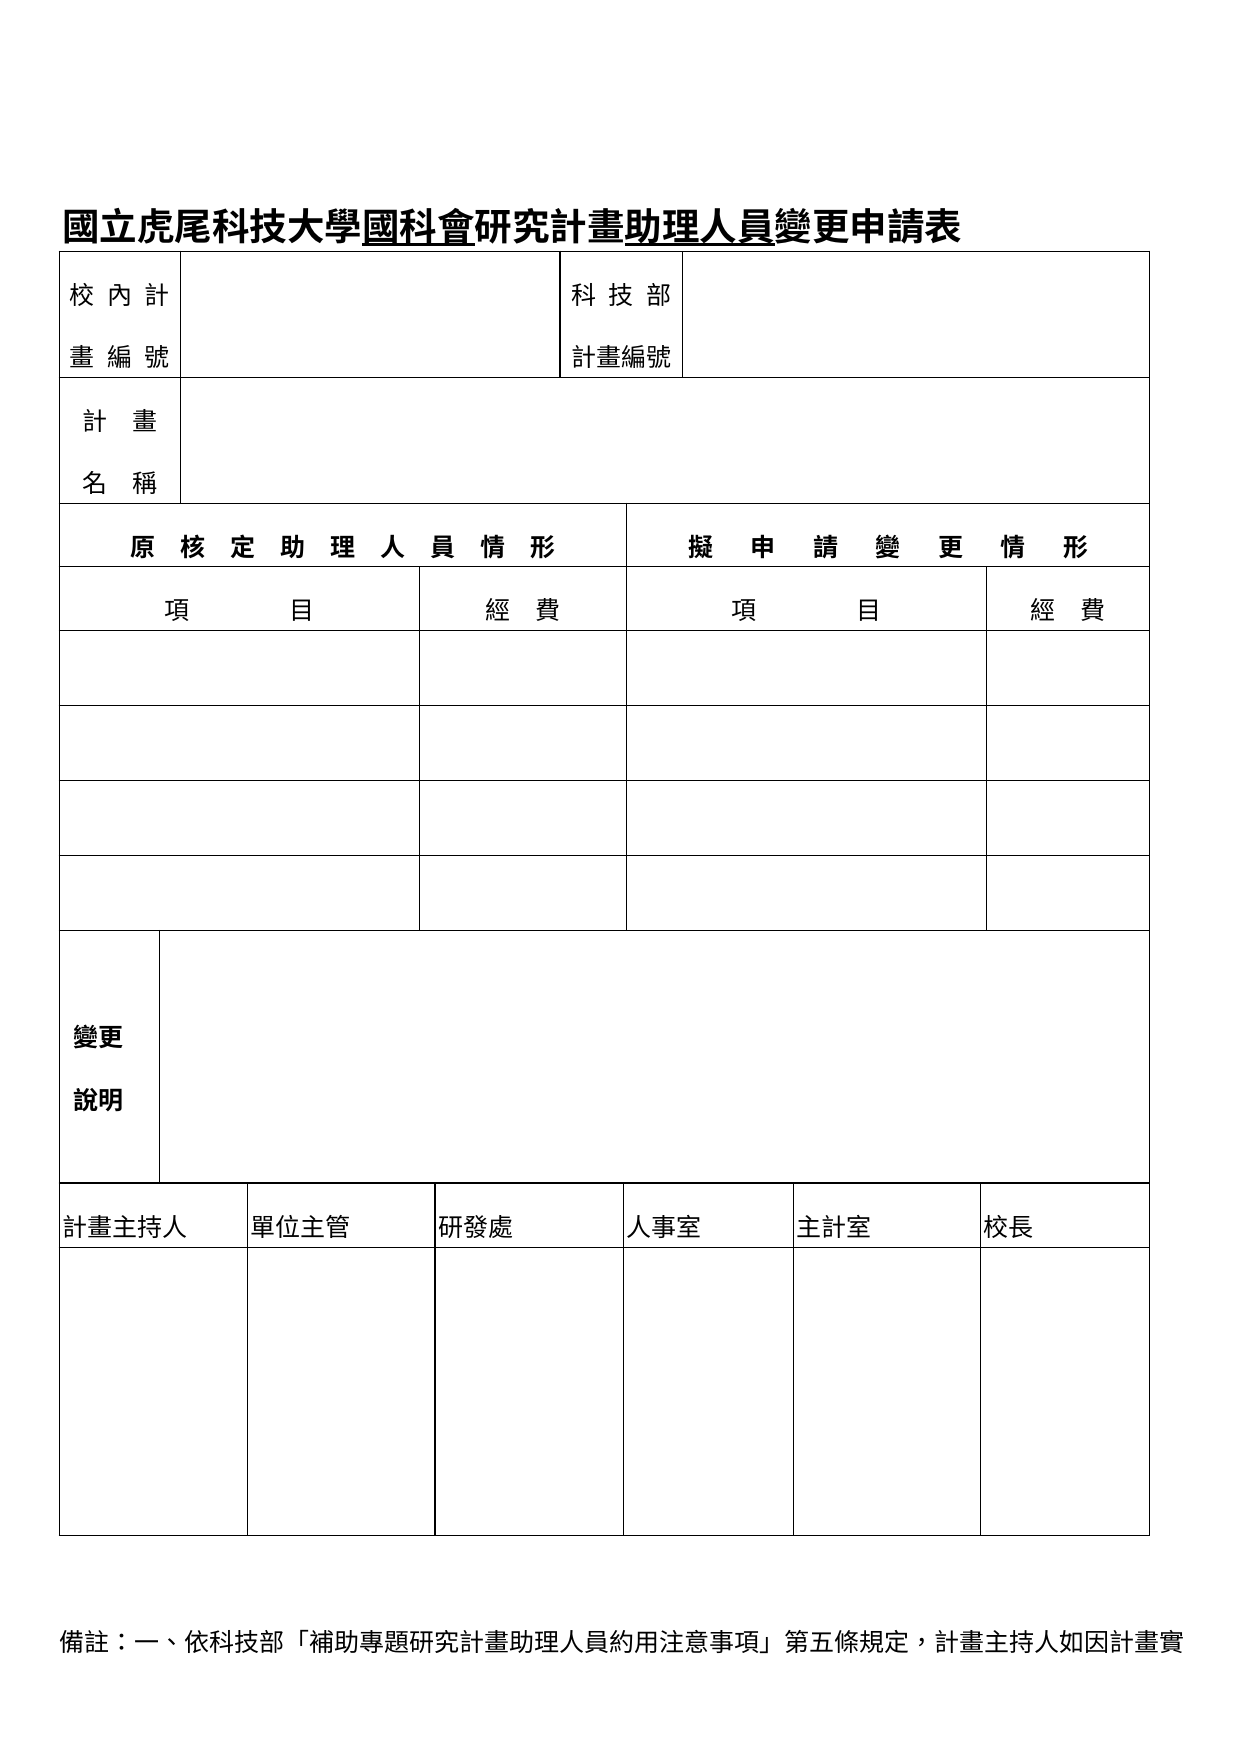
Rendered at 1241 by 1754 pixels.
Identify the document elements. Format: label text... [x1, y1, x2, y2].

table_cell [420, 706, 626, 780]
table_cell [60, 856, 419, 930]
table_cell [987, 631, 1149, 705]
table_cell [624, 1248, 793, 1535]
table_header 國立虎尾科技大學國科會研究計畫助理人員變更申請表 [59, 176, 1149, 251]
table_cell [60, 1248, 247, 1535]
table_cell [420, 781, 626, 855]
table_cell 變更說明 [60, 931, 159, 1182]
table_header 主計室 [794, 1184, 980, 1247]
text 備註：一、依科技部「補助專題研究計畫助理人員約用注意事項」第五條規定，計畫主持人如因計畫實 [59, 1598, 1194, 1661]
table_cell [683, 252, 1149, 377]
table_cell [627, 631, 986, 705]
table_cell [60, 631, 419, 705]
table_header 校長 [981, 1184, 1149, 1247]
table_cell [60, 781, 419, 855]
table_cell 經 費 [987, 567, 1149, 630]
table_cell [248, 1248, 434, 1535]
table_cell 項 目 [60, 567, 419, 630]
table_cell [794, 1248, 980, 1535]
table_header 研發處 [436, 1184, 623, 1247]
table_cell 項 目 [627, 567, 986, 630]
table_cell 擬 申 請 變 更 情 形 [627, 504, 1149, 566]
table_cell [420, 631, 626, 705]
table_cell [160, 931, 1149, 1182]
table_cell [987, 781, 1149, 855]
table_cell 經 費 [420, 567, 626, 630]
table_cell [420, 856, 626, 930]
table_header 計畫主持人 [60, 1184, 247, 1247]
table_cell [181, 252, 559, 377]
table_cell 計 畫 名 稱 [60, 378, 180, 503]
table_header 單位主管 [248, 1184, 434, 1247]
table_cell [60, 706, 419, 780]
table_cell [987, 706, 1149, 780]
table_cell [436, 1248, 623, 1535]
table_cell 校 內 計 畫 編 號 [60, 252, 180, 377]
table_cell [627, 781, 986, 855]
table_cell [181, 378, 1149, 503]
table_cell [981, 1248, 1149, 1535]
table_cell [627, 706, 986, 780]
table_cell [627, 856, 986, 930]
table_cell 原 核 定 助 理 人 員 情 形 [60, 504, 626, 566]
table_cell 科 技 部 計畫編號 [561, 252, 682, 377]
table_cell [987, 856, 1149, 930]
table_header 人事室 [624, 1184, 793, 1247]
